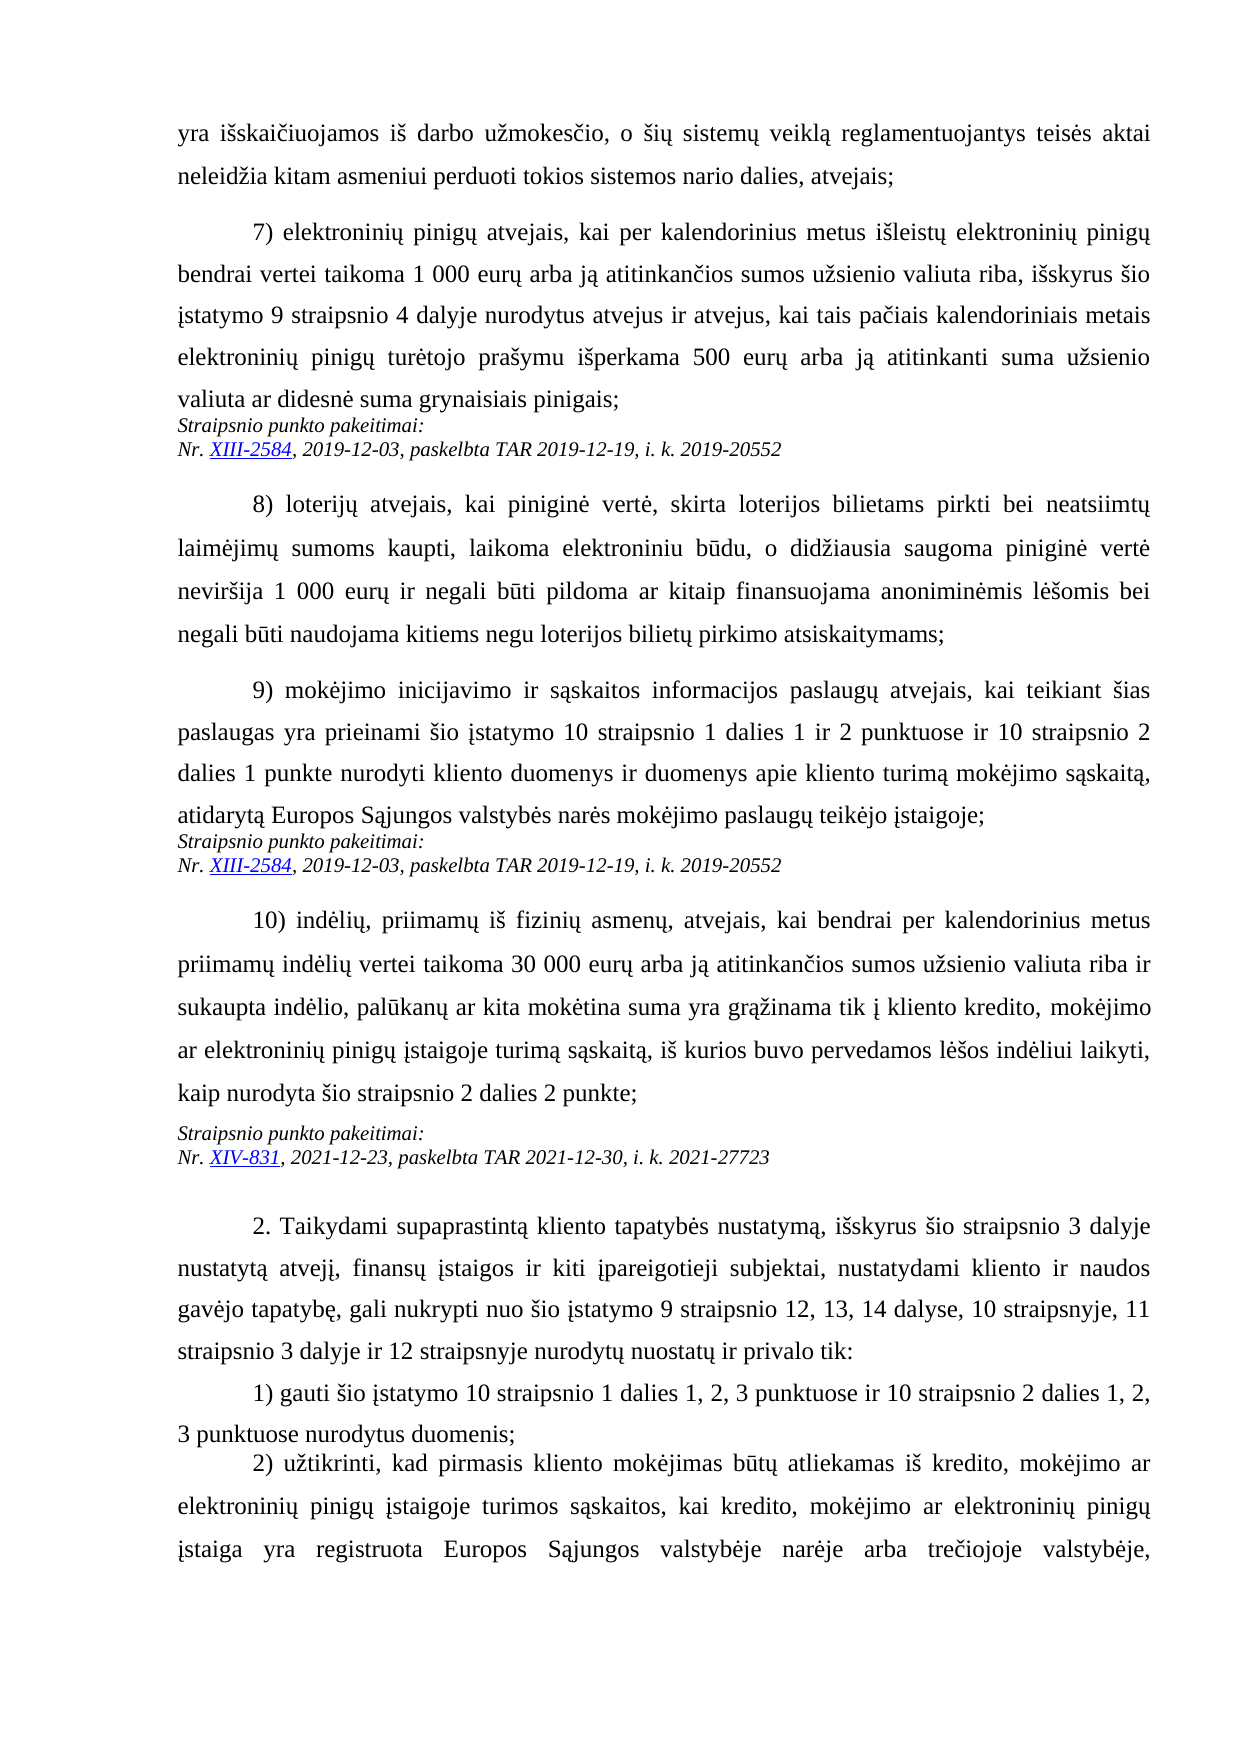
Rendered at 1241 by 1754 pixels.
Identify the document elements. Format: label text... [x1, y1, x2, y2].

text 9) mokėjimo inicijavimo ir sąskaitos informacijos paslaugų atvejais, kai teikiant šias paslaugas yra prieinami šio įstatymo 10 straipsnio 1 dalies 1 ir 2 punktuose ir 10 straipsnio 2 dalies 1 punkte nurodyti kliento duomenys ir duomenys apie kliento turimą mokėjimo sąskaitą, atidarytą Europos Sąjungos valstybės narės mokėjimo paslaugų teikėjo įstaigoje; [177, 662, 1152, 829]
text Straipsnio punkto pakeitimai: [177, 829, 1152, 853]
text 2) užtikrinti, kad pirmasis kliento mokėjimas būtų atliekamas iš kredito, mokėjimo ar elektroninių pinigų įstaigoje turimos sąskaitos, kai kredito, mokėjimo ar elektroninių pinigų įstaiga yra registruota Europos Sąjungos valstybėje narėje arba trečiojoje valstybėje, [177, 1448, 1152, 1563]
text 10) indėlių, priimamų iš fizinių asmenų, atvejais, kai bendrai per kalendorinius metus priimamų indėlių vertei taikoma 30 000 eurų arba ją atitinkančios sumos užsienio valiuta riba ir sukaupta indėlio, palūkanų ar kita mokėtina suma yra grąžinama tik į kliento kredito, mokėjimo ar elektroninių pinigų įstaigoje turimą sąskaitą, iš kurios buvo pervedamos lėšos indėliui laikyti, kaip nurodyta šio straipsnio 2 dalies 2 punkte; [177, 906, 1152, 1107]
text Nr. XIII-2584, 2019-12-03, paskelbta TAR 2019-12-19, i. k. 2019-20552 [177, 437, 1152, 461]
text Straipsnio punkto pakeitimai: [177, 413, 1152, 437]
text Straipsnio punkto pakeitimai: [177, 1121, 1152, 1145]
text 2. Taikydami supaprastintą kliento tapatybės nustatymą, išskyrus šio straipsnio 3 dalyje nustatytą atvejį, finansų įstaigos ir kiti įpareigotieji subjektai, nustatydami kliento ir naudos gavėjo tapatybę, gali nukrypti nuo šio įstatymo 9 straipsnio 12, 13, 14 dalyse, 10 straipsnyje, 11 straipsnio 3 dalyje ir 12 straipsnyje nurodytų nuostatų ir privalo tik: [177, 1198, 1152, 1365]
text Nr. XIII-2584, 2019-12-03, paskelbta TAR 2019-12-19, i. k. 2019-20552 [177, 853, 1152, 877]
text 1) gauti šio įstatymo 10 straipsnio 1 dalies 1, 2, 3 punktuose ir 10 straipsnio 2 dalies 1, 2, 3 punktuose nurodytus duomenis; [177, 1365, 1152, 1448]
text Nr. XIV-831, 2021-12-23, paskelbta TAR 2021-12-30, i. k. 2021-27723 [177, 1145, 1152, 1169]
text 7) elektroninių pinigų atvejais, kai per kalendorinius metus išleistų elektroninių pinigų bendrai vertei taikoma 1 000 eurų arba ją atitinkančios sumos užsienio valiuta riba, išskyrus šio įstatymo 9 straipsnio 4 dalyje nurodytus atvejus ir atvejus, kai tais pačiais kalendoriniais metais elektroninių pinigų turėtojo prašymu išperkama 500 eurų arba ją atitinkanti suma užsienio valiuta ar didesnė suma grynaisiais pinigais; [177, 204, 1152, 413]
text 8) loterijų atvejais, kai piniginė vertė, skirta loterijos bilietams pirkti bei neatsiimtų laimėjimų sumoms kaupti, laikoma elektroniniu būdu, o didžiausia saugoma piniginė vertė neviršija 1 000 eurų ir negali būti pildoma ar kitaip finansuojama anoniminėmis lėšomis bei negali būti naudojama kitiems negu loterijos bilietų pirkimo atsiskaitymams; [177, 489, 1152, 648]
text yra išskaičiuojamos iš darbo užmokesčio, o šių sistemų veiklą reglamentuojantys teisės aktai neleidžia kitam asmeniui perduoti tokios sistemos nario dalies, atvejais; [177, 118, 1152, 190]
